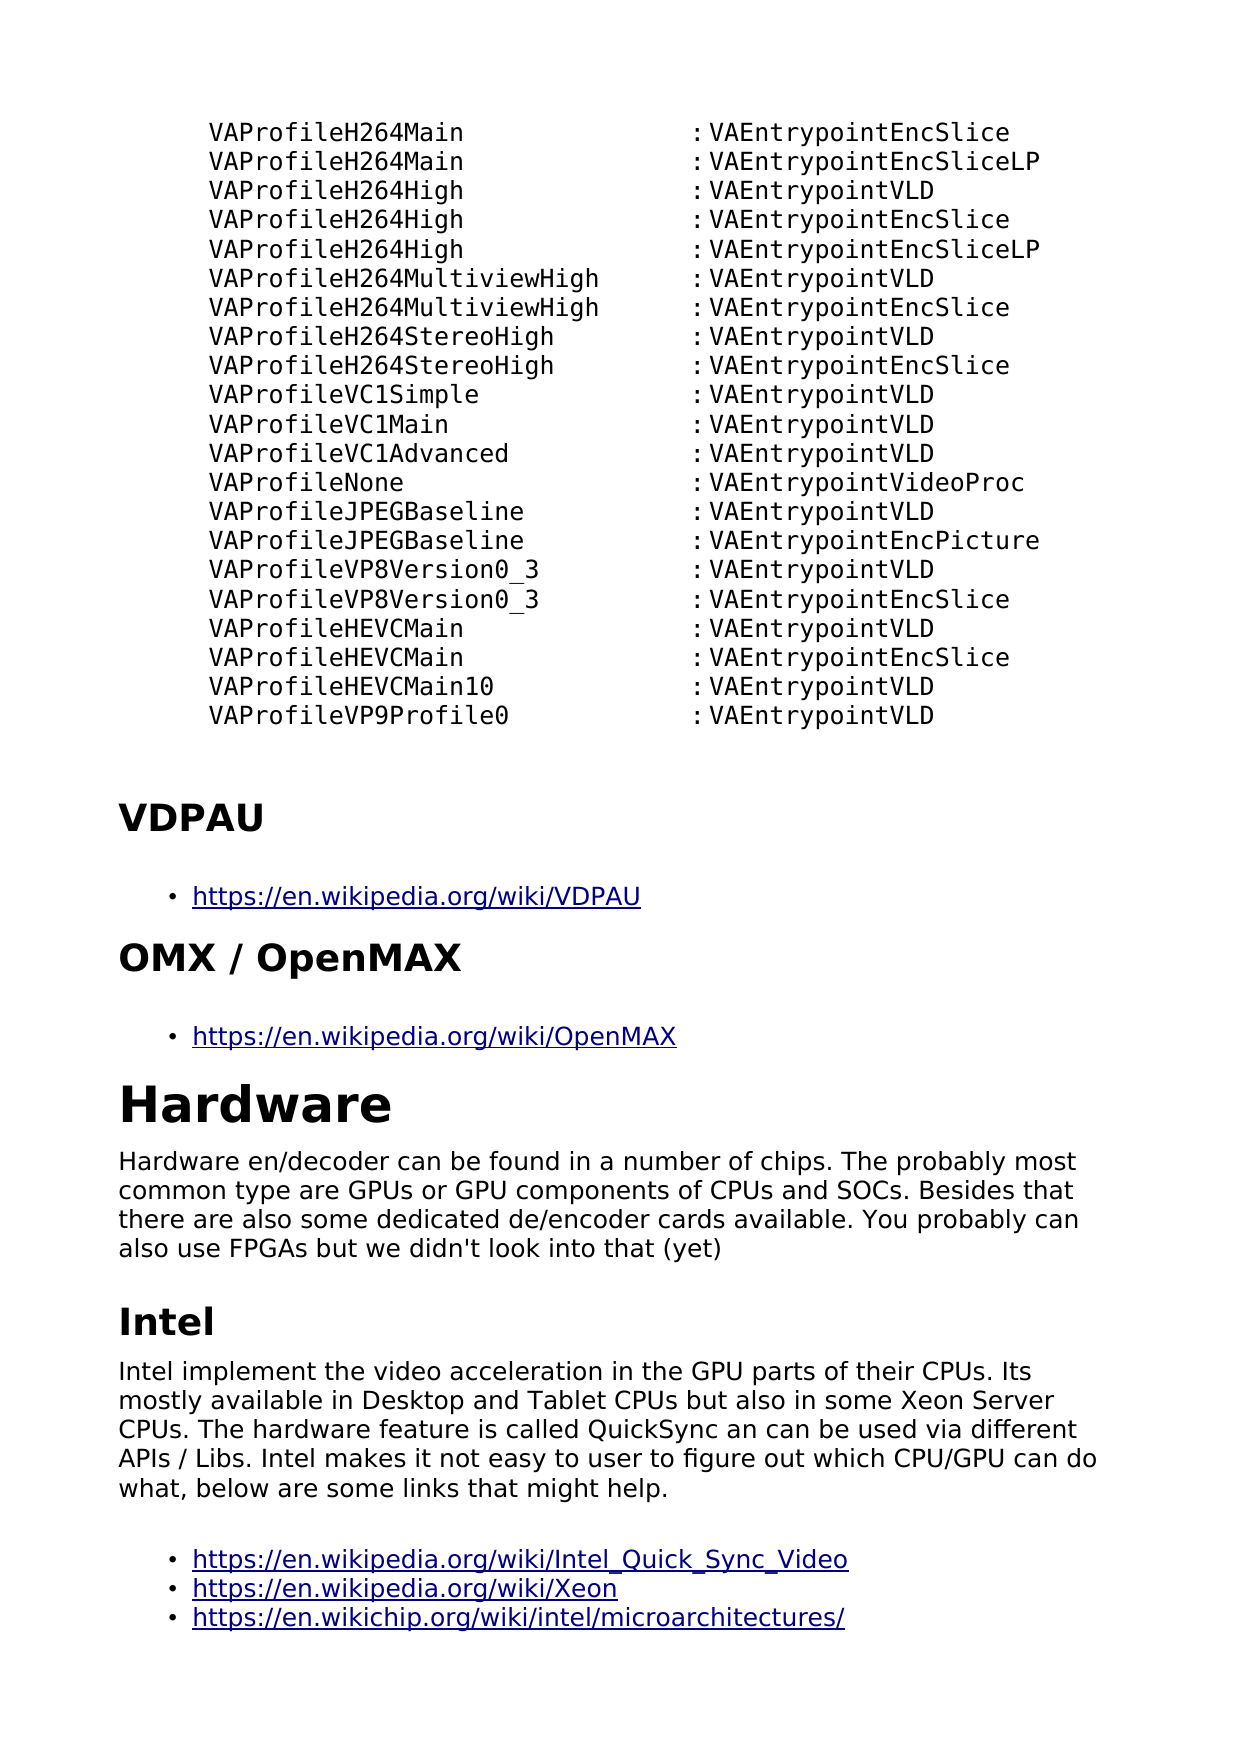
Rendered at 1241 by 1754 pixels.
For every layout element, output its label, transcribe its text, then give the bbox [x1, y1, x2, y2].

text Hardware en/decoder can be found in a number of chips. The probably most common type are GPUs or GPU components of CPUs and SOCs. Besides that there are also some dedicated de/encoder cards available. You probably can also use FPGAs but we didn't look into that (yet) [118, 1147, 1122, 1263]
list https://en.wikichip.org/wiki/intel/microarchitectures/ [177, 1603, 1122, 1632]
subtitle VDPAU [118, 797, 1122, 840]
subtitle Intel [118, 1301, 1122, 1345]
list https://en.wikipedia.org/wiki/Xeon [177, 1574, 1122, 1603]
text VAProfileH264Main : VAEntrypointEncSlice VAProfileH264Main : VAEntrypointEncSliceLP VAProfileH264High : VAEntrypointVLD VAProfileH264High : VAEntrypointEncSlice VAProfileH264High : VAEntrypointEncSliceLP VAProfileH264MultiviewHigh : VAEntrypointVLD VAProfileH264MultiviewHigh : VAEntrypointEncSlice VAProfileH264StereoHigh : VAEntrypointVLD VAProfileH264StereoHigh : VAEntrypointEncSlice VAProfileVC1Simple : VAEntrypointVLD VAProfileVC1Main : VAEntrypointVLD VAProfileVC1Advanced : VAEntrypointVLD VAProfileNone : VAEntrypointVideoProc VAProfileJPEGBaseline : VAEntrypointVLD VAProfileJPEGBaseline : VAEntrypointEncPicture VAProfileVP8Version0_3 : VAEntrypointVLD VAProfileVP8Version0_3 : VAEntrypointEncSlice VAProfileHEVCMain : VAEntrypointVLD VAProfileHEVCMain : VAEntrypointEncSlice VAProfileHEVCMain10 : VAEntrypointVLD VAProfileVP9Profile0 : VAEntrypointVLD [118, 118, 1122, 760]
list https://en.wikipedia.org/wiki/VDPAU [177, 882, 1122, 911]
subtitle Hardware [118, 1076, 1122, 1134]
list https://en.wikipedia.org/wiki/Intel_Quick_Sync_Video [177, 1545, 1122, 1574]
list https://en.wikipedia.org/wiki/OpenMAX [177, 1022, 1122, 1051]
subtitle OMX / OpenMAX [118, 936, 1122, 980]
text Intel implement the video acceleration in the GPU parts of their CPUs. Its mostly available in Desktop and Tablet CPUs but also in some Xeon Server CPUs. The hardware feature is called QuickSync an can be used via different APIs / Libs. Intel makes it not easy to user to figure out which CPU/GPU can do what, below are some links that might help. [118, 1357, 1122, 1503]
